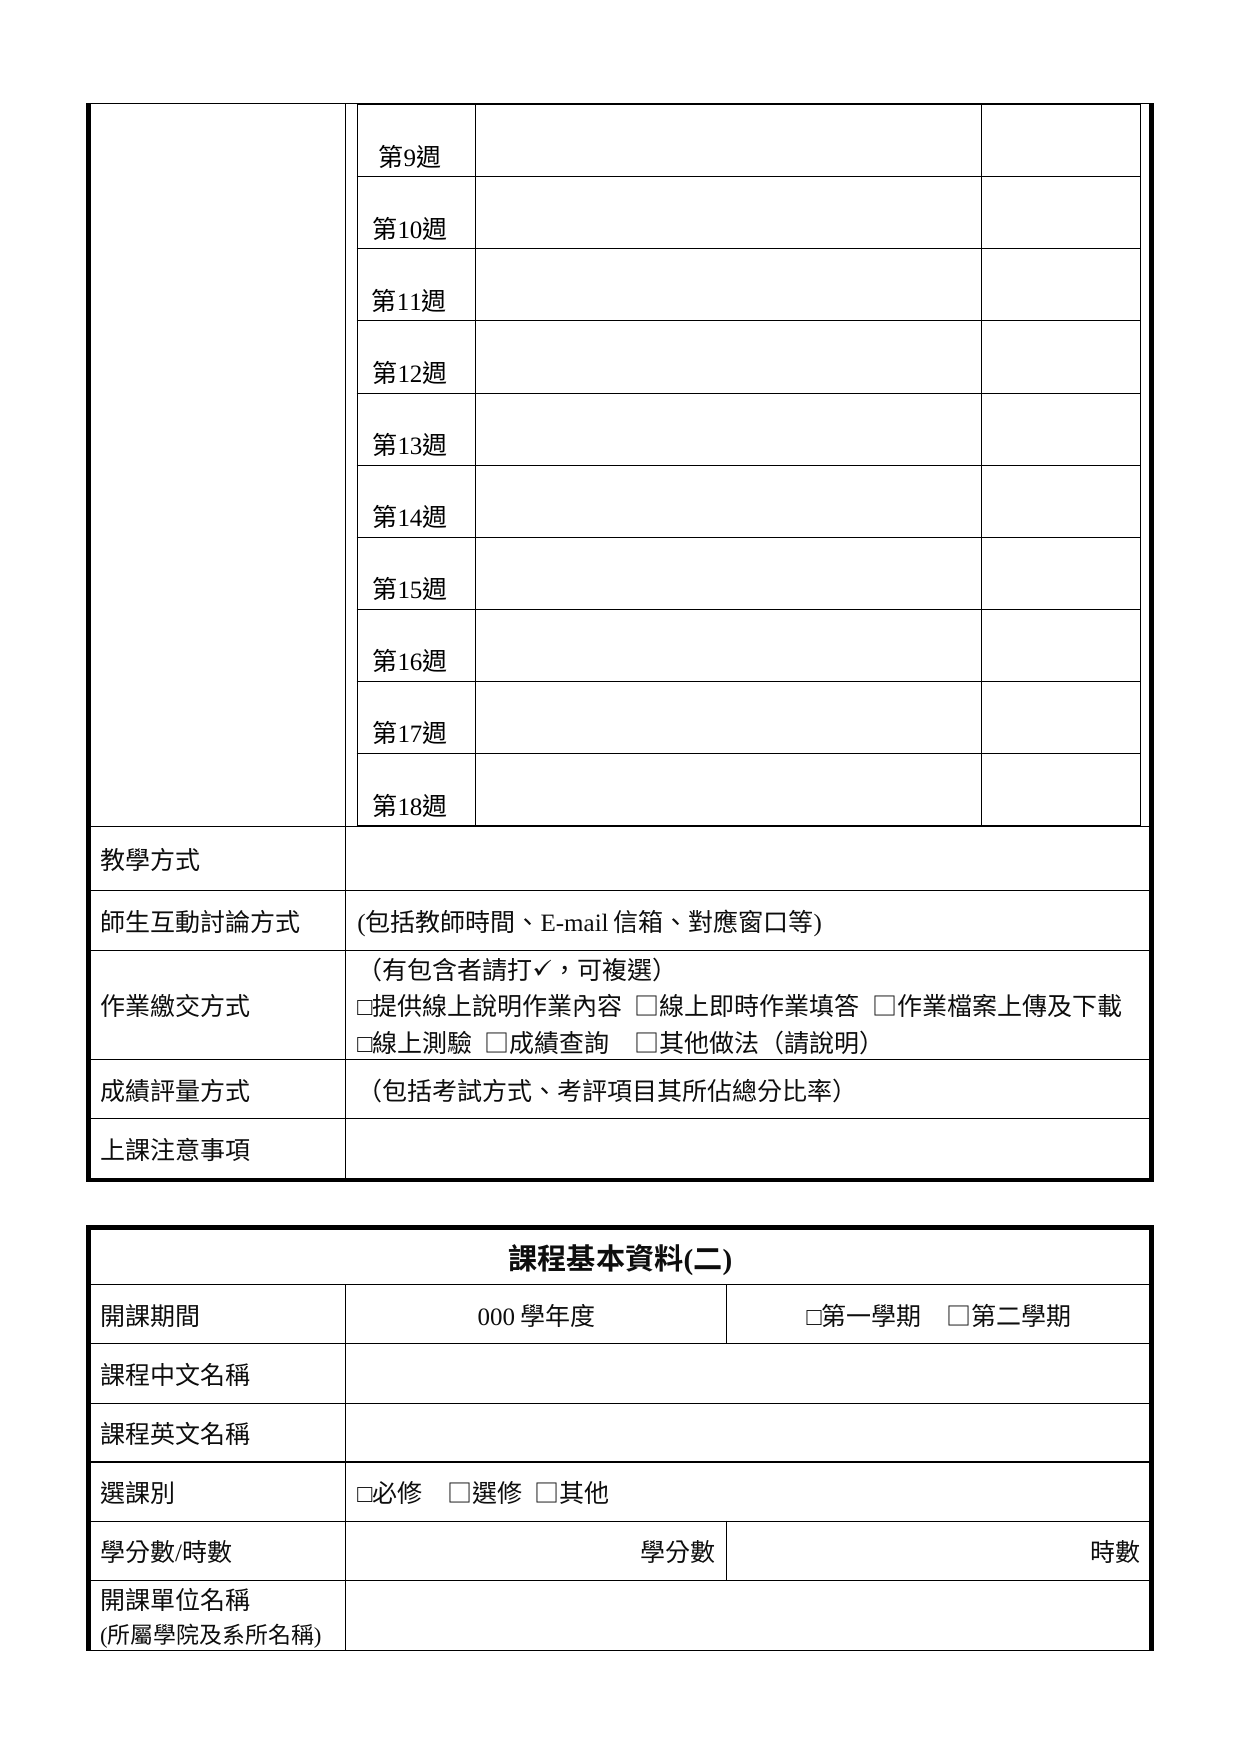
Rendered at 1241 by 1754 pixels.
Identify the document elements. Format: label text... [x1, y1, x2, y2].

table_cell [346, 1581, 1149, 1650]
table_cell [982, 754, 1140, 825]
table_cell [346, 1404, 1149, 1461]
table_cell 第16週 [358, 610, 475, 681]
table_cell [476, 538, 981, 609]
table_cell 上課注意事項 [91, 1119, 345, 1177]
table_cell [1141, 104, 1149, 826]
table_cell [476, 321, 981, 392]
table_cell 開課期間 [91, 1285, 345, 1343]
table_cell [982, 321, 1140, 392]
table_cell [476, 754, 981, 825]
table_cell 教學方式 [91, 827, 345, 890]
table_cell [982, 394, 1140, 464]
table_cell 第17週 [358, 682, 475, 753]
table_cell 第12週 [358, 321, 475, 392]
table_cell 第9週 [358, 105, 475, 176]
table_cell [982, 682, 1140, 753]
table_cell [982, 466, 1140, 537]
table_cell 時數 [727, 1522, 1149, 1579]
table_cell 作業繳交方式 [91, 951, 345, 1059]
table_cell [476, 394, 981, 464]
table_cell 課程中文名稱 [91, 1344, 345, 1402]
table_cell 選課別 [91, 1463, 345, 1521]
table_cell 第14週 [358, 466, 475, 537]
table_cell 第10週 [358, 177, 475, 248]
table_cell [91, 104, 345, 826]
table_cell [476, 466, 981, 537]
table_cell [982, 249, 1140, 320]
table_cell [476, 249, 981, 320]
table_cell （包括考試方式、考評項目其所佔總分比率） [346, 1060, 1149, 1118]
table_cell (包括教師時間、E-mail信箱、對應窗口等) [346, 891, 1149, 949]
table_cell 第11週 [358, 249, 475, 320]
table_cell □第一學期 □第二學期 [727, 1285, 1149, 1343]
table_cell [982, 177, 1140, 248]
table_cell [346, 827, 1149, 890]
table_cell [982, 538, 1140, 609]
table_cell 第13週 [358, 394, 475, 464]
table_cell 成績評量方式 [91, 1060, 345, 1118]
table_cell □必修 □選修 □其他 [346, 1463, 1149, 1521]
table_cell [346, 104, 357, 826]
table_cell 第15週 [358, 538, 475, 609]
table_cell [982, 105, 1140, 176]
table_cell 開課單位名稱 (所屬學院及系所名稱) [91, 1581, 345, 1650]
table_cell 第18週 [358, 754, 475, 825]
table_cell [346, 1119, 1149, 1177]
table_cell [346, 1344, 1149, 1402]
table_cell 課程英文名稱 [91, 1404, 345, 1461]
table_cell 學分數/時數 [91, 1522, 345, 1579]
table_cell [476, 105, 981, 176]
table_cell [982, 610, 1140, 681]
table_cell （有包含者請打，可複選） □提供線上說明作業內容 □線上即時作業填答 □作業檔案上傳及下載 □線上測驗 □成績查詢 □其他做法（請說明） [346, 951, 1149, 1059]
table_cell [476, 177, 981, 248]
table_cell 000學年度 [346, 1285, 726, 1343]
table_cell 師生互動討論方式 [91, 891, 345, 949]
table_cell [476, 682, 981, 753]
table_cell 學分數 [346, 1522, 726, 1579]
table_cell [476, 610, 981, 681]
table_header 課程基本資料(二) [91, 1230, 1149, 1284]
